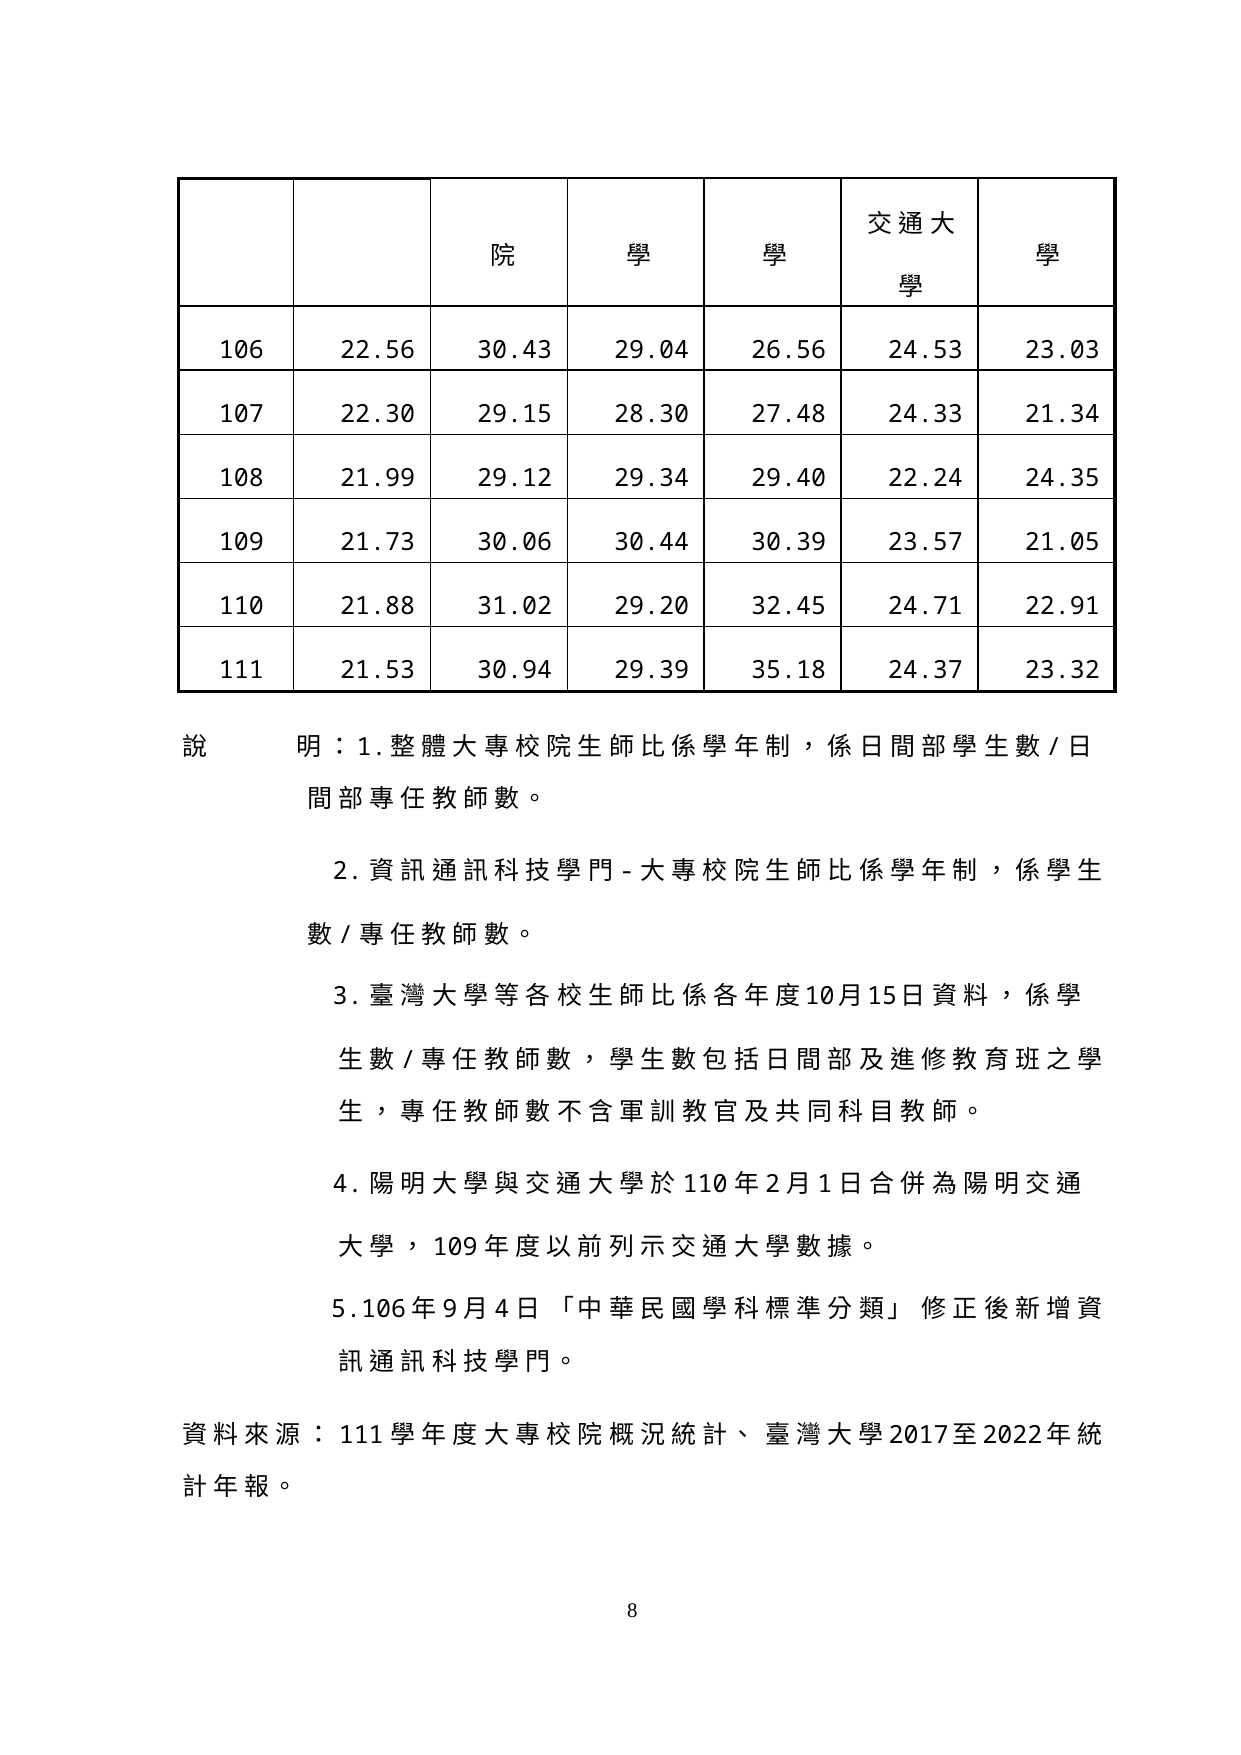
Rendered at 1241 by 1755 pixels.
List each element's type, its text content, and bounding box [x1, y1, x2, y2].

table_cell 111 [180, 627, 293, 690]
table_cell 交通大學 [842, 179, 977, 305]
table_cell 109 [180, 499, 293, 562]
text 資料來源：111學年度大專校院概況統計、臺灣大學2017至2022年統計年報。 [179, 1380, 1106, 1505]
table_cell 21.88 [294, 563, 430, 626]
table_cell 29.04 [568, 307, 703, 369]
text 2.資訊通訊科技學門-大專校院生師比係學年制，係學生數/專任教師數。 [177, 818, 1106, 943]
table_cell 學 [568, 179, 703, 305]
table_cell 學 [979, 179, 1113, 305]
table_cell 31.02 [431, 563, 567, 626]
table_cell 29.34 [568, 435, 703, 497]
table_cell 27.48 [705, 371, 840, 433]
text 說 明：1.整體大專校院生師比係學年制，係日間部學生數/日間部專任教師數。 [179, 693, 1106, 818]
table_cell 21.53 [294, 627, 430, 690]
table_cell 106 [180, 307, 293, 369]
table_cell 32.45 [705, 563, 840, 626]
table_cell 30.39 [705, 499, 840, 562]
text 4.陽明大學與交通大學於110年2月1日合併為陽明交通大學，109年度以前列示交通大學數據。 [177, 1130, 1106, 1255]
table_cell 24.37 [842, 627, 977, 690]
table_cell 26.56 [705, 307, 840, 369]
table_cell 24.71 [842, 563, 977, 626]
table_cell 22.24 [842, 435, 977, 497]
table_cell 28.30 [568, 371, 703, 433]
table_cell 23.03 [979, 307, 1113, 369]
table_cell 110 [180, 563, 293, 626]
table_cell 學 [705, 179, 840, 305]
table_cell 23.32 [979, 627, 1113, 690]
table_cell 107 [180, 371, 293, 433]
table_cell 30.43 [431, 307, 567, 369]
table_cell 30.06 [431, 499, 567, 562]
table_cell 29.15 [431, 371, 567, 433]
text 5.106年9月4日「中華民國學科標準分類」修正後新增資訊通訊科技學門。 [174, 1255, 1106, 1380]
table_cell 29.40 [705, 435, 840, 497]
table_cell 29.20 [568, 563, 703, 626]
table_cell 23.57 [842, 499, 977, 562]
table_cell 21.34 [979, 371, 1113, 433]
table_cell 21.05 [979, 499, 1113, 562]
table_cell 22.91 [979, 563, 1113, 626]
table_header [294, 180, 430, 305]
table_header [180, 180, 293, 305]
table_cell 院 [431, 179, 567, 305]
table_cell 30.94 [431, 627, 567, 690]
text 3.臺灣大學等各校生師比係各年度10月15日資料，係學生數/專任教師數，學生數包括日間部及進修教育班之學生，專任教師數不含軍訓教官及共同科目教師。 [179, 943, 1106, 1130]
table_cell 29.12 [431, 435, 567, 497]
table_cell 29.39 [568, 627, 703, 690]
table_cell 24.33 [842, 371, 977, 433]
table_cell 22.56 [294, 307, 430, 369]
table_cell 108 [180, 435, 293, 497]
table_cell 24.35 [979, 435, 1113, 497]
table_cell 21.73 [294, 499, 430, 562]
table_cell 30.44 [568, 499, 703, 562]
table_cell 24.53 [842, 307, 977, 369]
table_cell 21.99 [294, 435, 430, 497]
table_cell 22.30 [294, 371, 430, 433]
table_cell 35.18 [705, 627, 840, 690]
